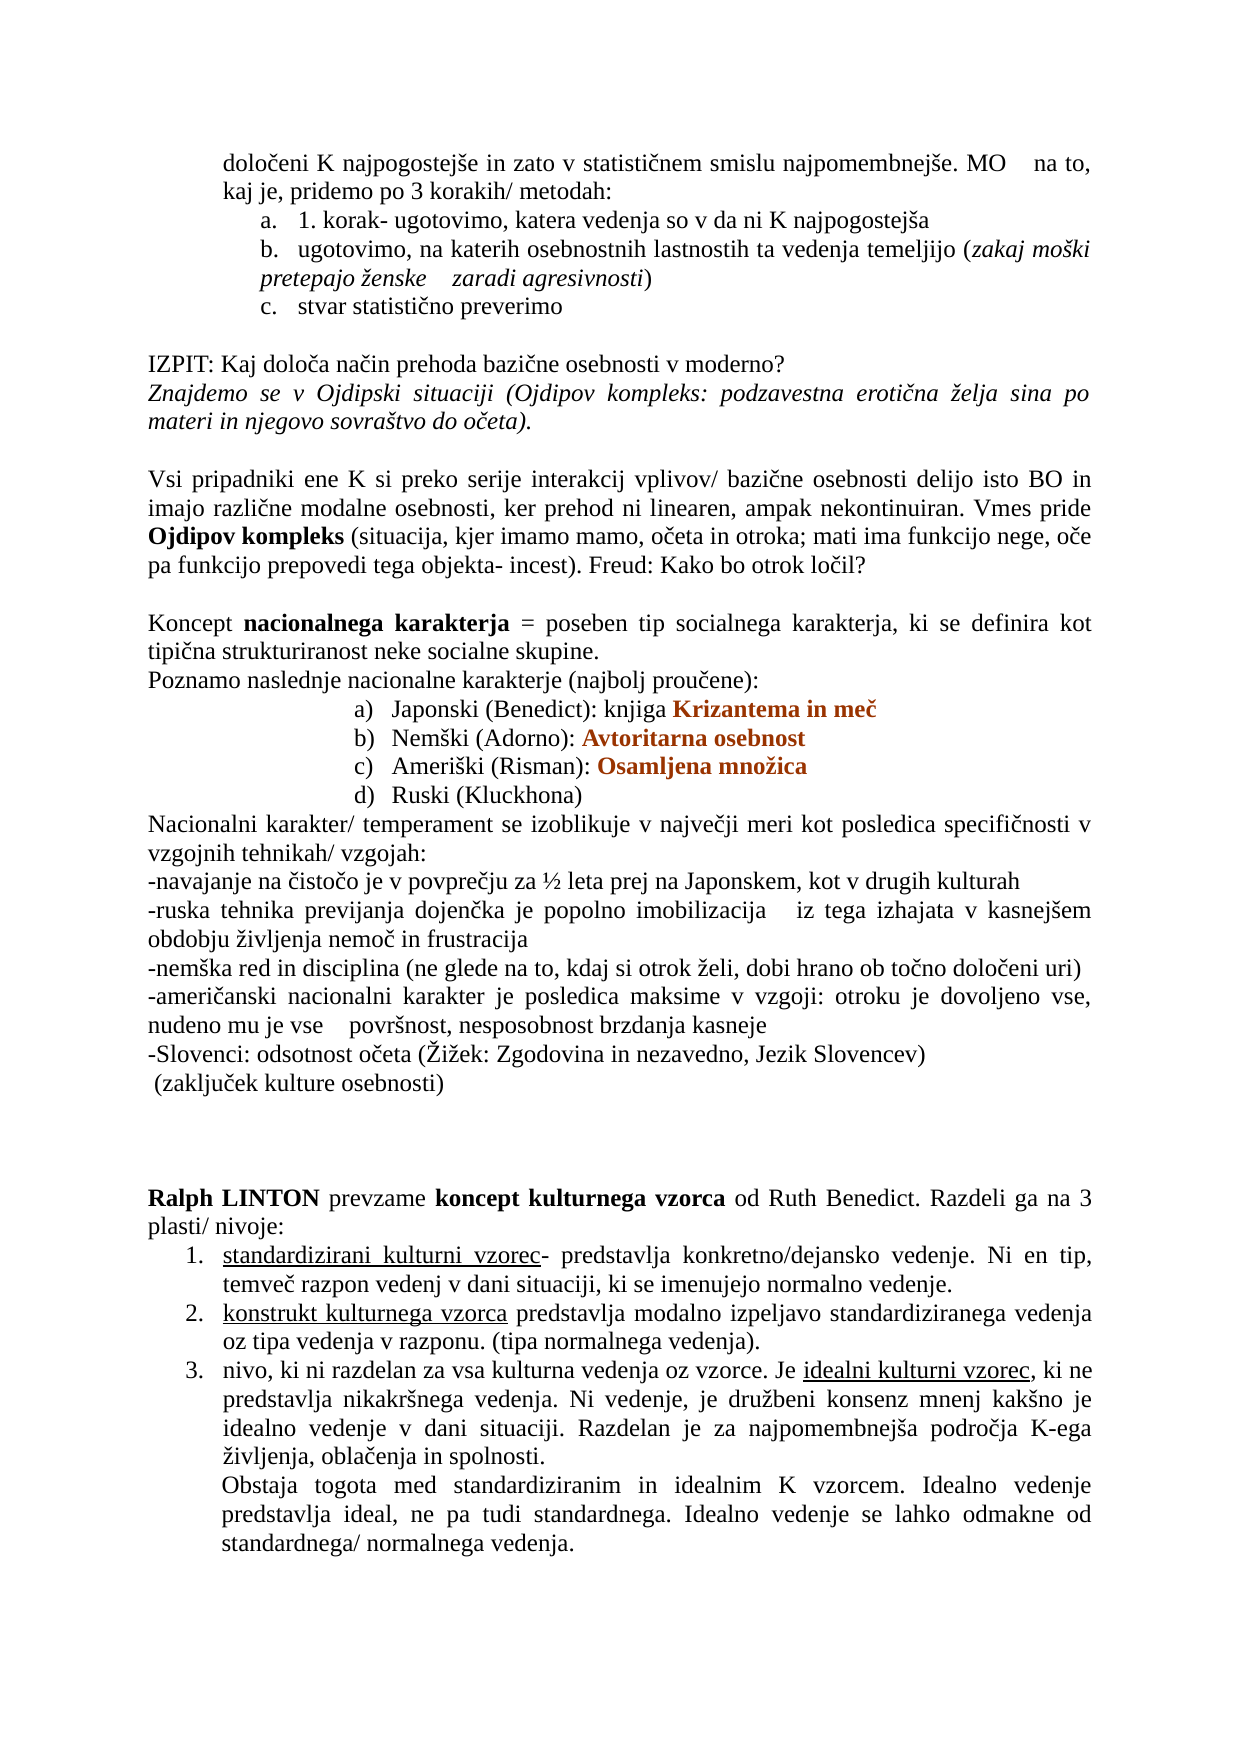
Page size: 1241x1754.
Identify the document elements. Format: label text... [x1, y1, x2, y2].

text -ruska tehnika previjanja dojenčka je popolno imobilizacija iz tega izhajata v kasnejšem obdobju življenja nemoč in frustracija [148, 895, 1093, 953]
text IZPIT: Kaj določa način prehoda bazične osebnosti v moderno? [148, 349, 1093, 378]
list ugotovimo, na katerih osebnostnih lastnostih ta vedenja temeljijo (zakaj moški pretepajo ženske zaradi agresivnosti) [260, 234, 1093, 291]
text Znajdemo se v Ojdipski situaciji (Ojdipov kompleks: podzavestna erotična želja sina po materi in njegovo sovraštvo do očeta). [148, 378, 1093, 435]
list standardizirani kulturni vzorec- predstavlja konkretno/dejansko vedenje. Ni en tip, temveč razpon vedenj v dani situaciji, ki se imenujejo normalno vedenje. [185, 1240, 1093, 1298]
text Vsi pripadniki ene K si preko serije interakcij vplivov/ bazične osebnosti delijo isto BO in imajo različne modalne osebnosti, ker prehod ni linearen, ampak nekontinuiran. Vmes pride Ojdipov kompleks (situacija, kjer imamo mamo, očeta in otroka; mati ima funkcijo nege, oče pa funkcijo prepovedi tega objekta- incest). Freud: Kako bo otrok ločil? [148, 464, 1093, 579]
list Ruski (Kluckhona) [354, 780, 1093, 809]
text -Slovenci: odsotnost očeta (Žižek: Zgodovina in nezavedno, Jezik Slovencev) [148, 1039, 1093, 1068]
text Ralph LINTON prevzame koncept kulturnega vzorca od Ruth Benedict. Razdeli ga na 3 plasti/ nivoje: [148, 1183, 1093, 1240]
text -navajanje na čistočo je v povprečju za ½ leta prej na Japonskem, kot v drugih kulturah [148, 866, 1093, 895]
list nivo, ki ni razdelan za vsa kulturna vedenja oz vzorce. Je idealni kulturni vzorec, ki ne predstavlja nikakršnega vedenja. Ni vedenje, je družbeni konsenz mnenj kakšno je idealno vedenje v dani situaciji. Razdelan je za najpomembnejša področja K-ega življenja, oblačenja in spolnosti. [185, 1355, 1093, 1470]
list Ameriški (Risman): Osamljena množica [354, 751, 1093, 780]
text (zaključek kulture osebnosti) [148, 1068, 1093, 1096]
text -američanski nacionalni karakter je posledica maksime v vzgoji: otroku je dovoljeno vse, nudeno mu je vse površnost, nesposobnost brzdanja kasneje [148, 981, 1093, 1039]
list 1. korak- ugotovimo, katera vedenja so v da ni K najpogostejša [260, 205, 1093, 234]
text Obstaja togota med standardiziranim in idealnim K vzorcem. Idealno vedenje predstavlja ideal, ne pa tudi standardnega. Idealno vedenje se lahko odmakne od standardnega/ normalnega vedenja. [221, 1470, 1093, 1556]
list določeni K najpogostejše in zato v statističnem smislu najpomembnejše. MO na to, kaj je, pridemo po 3 korakih/ metodah: [223, 148, 1093, 205]
list konstrukt kulturnega vzorca predstavlja modalno izpeljavo standardiziranega vedenja oz tipa vedenja v razponu. (tipa normalnega vedenja). [185, 1298, 1093, 1355]
text Koncept nacionalnega karakterja = poseben tip socialnega karakterja, ki se definira kot tipična strukturiranost neke socialne skupine. [148, 608, 1093, 665]
text -nemška red in disciplina (ne glede na to, kdaj si otrok želi, dobi hrano ob točno določeni uri) [148, 953, 1093, 981]
text Poznamo naslednje nacionalne karakterje (najbolj proučene): [148, 665, 1093, 694]
list stvar statistično preverimo [260, 291, 1093, 320]
list Nemški (Adorno): Avtoritarna osebnost [354, 723, 1093, 751]
text Nacionalni karakter/ temperament se izoblikuje v največji meri kot posledica specifičnosti v vzgojnih tehnikah/ vzgojah: [148, 809, 1093, 866]
list Japonski (Benedict): knjiga Krizantema in meč [354, 694, 1093, 723]
